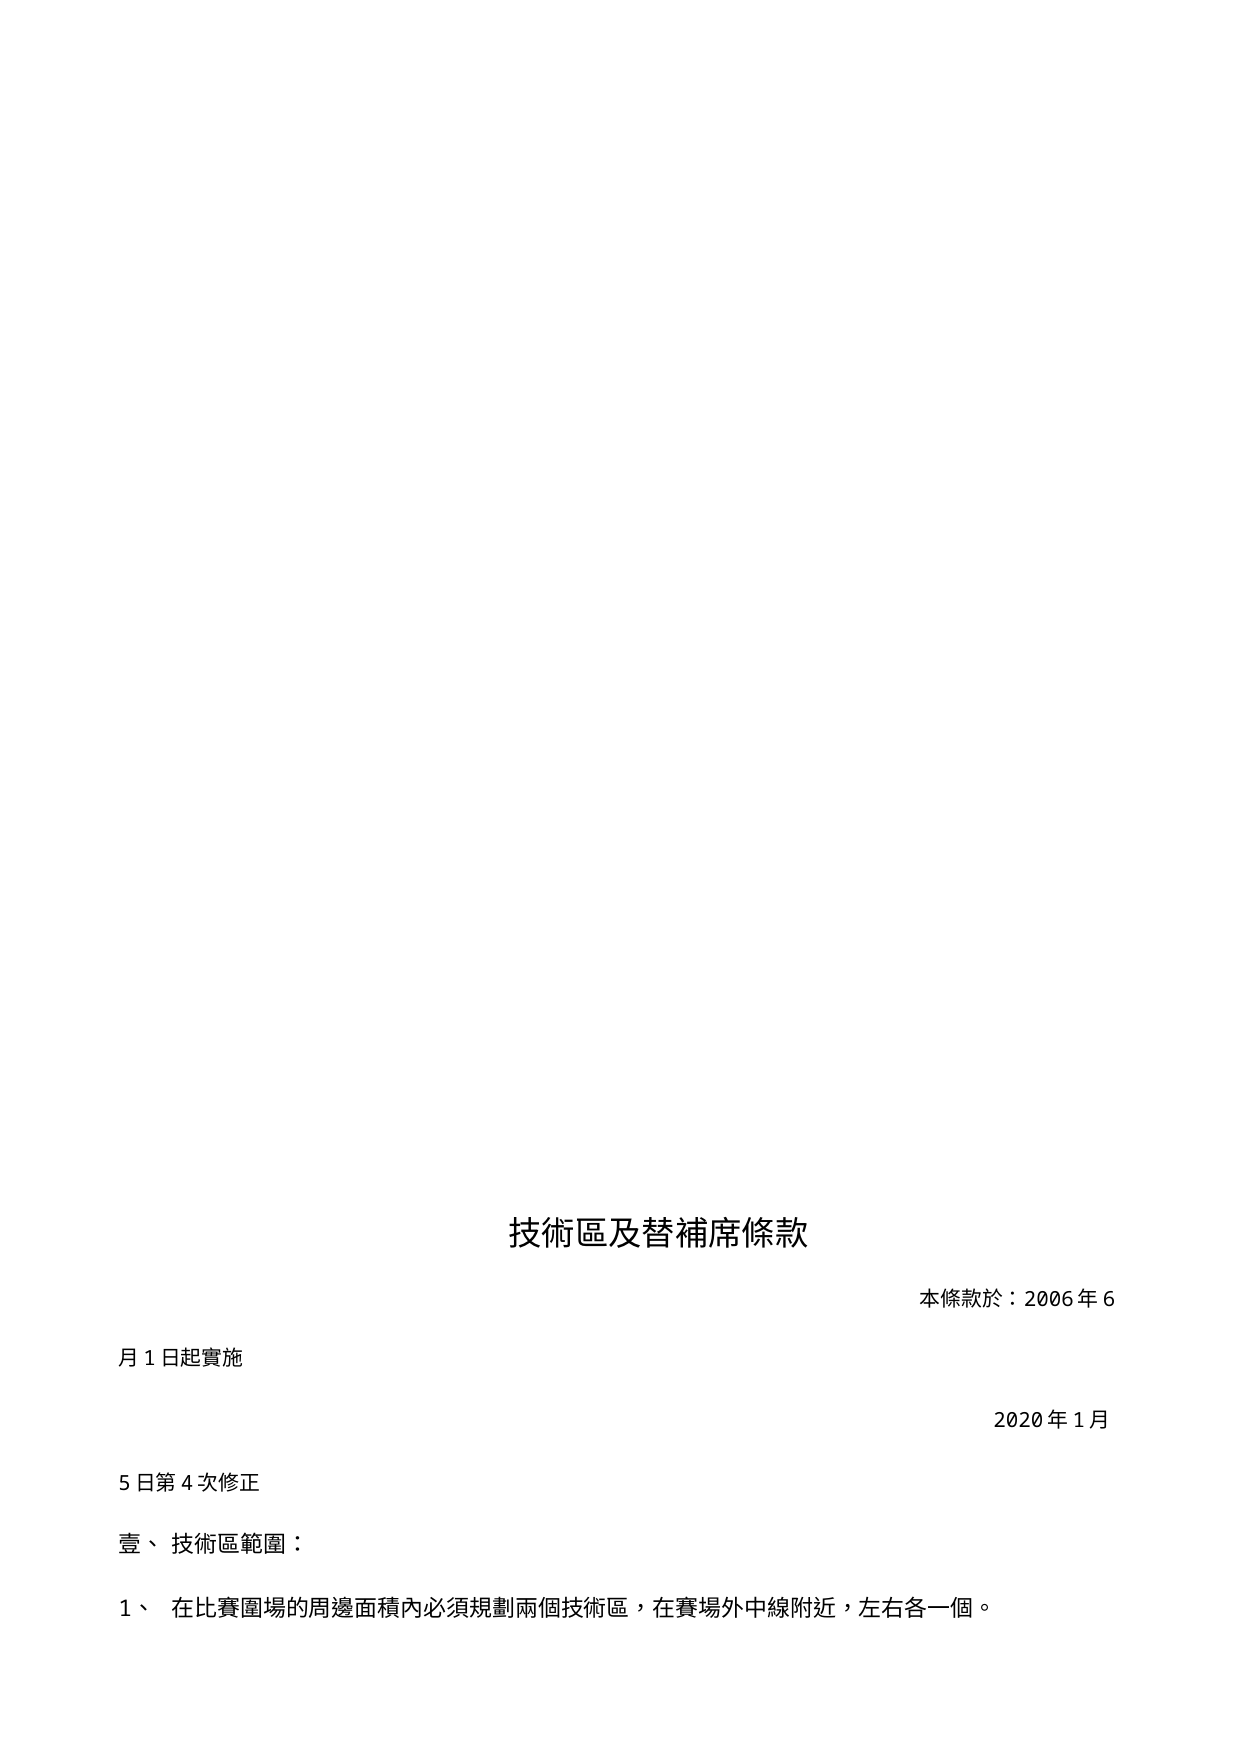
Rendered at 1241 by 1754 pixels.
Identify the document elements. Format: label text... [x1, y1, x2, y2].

text 本條款於：2006年6月1日起實施 [118, 1252, 1122, 1377]
list 在比賽圍場的周邊面積內必須規劃兩個技術區，在賽場外中線附近，左右各一個。 [118, 1564, 1122, 1627]
text 2020年1月5日第4次修正 [118, 1377, 1122, 1502]
text 技術區及替補席條款 [118, 1189, 1122, 1252]
list 技術區範圍： [118, 1502, 1122, 1564]
